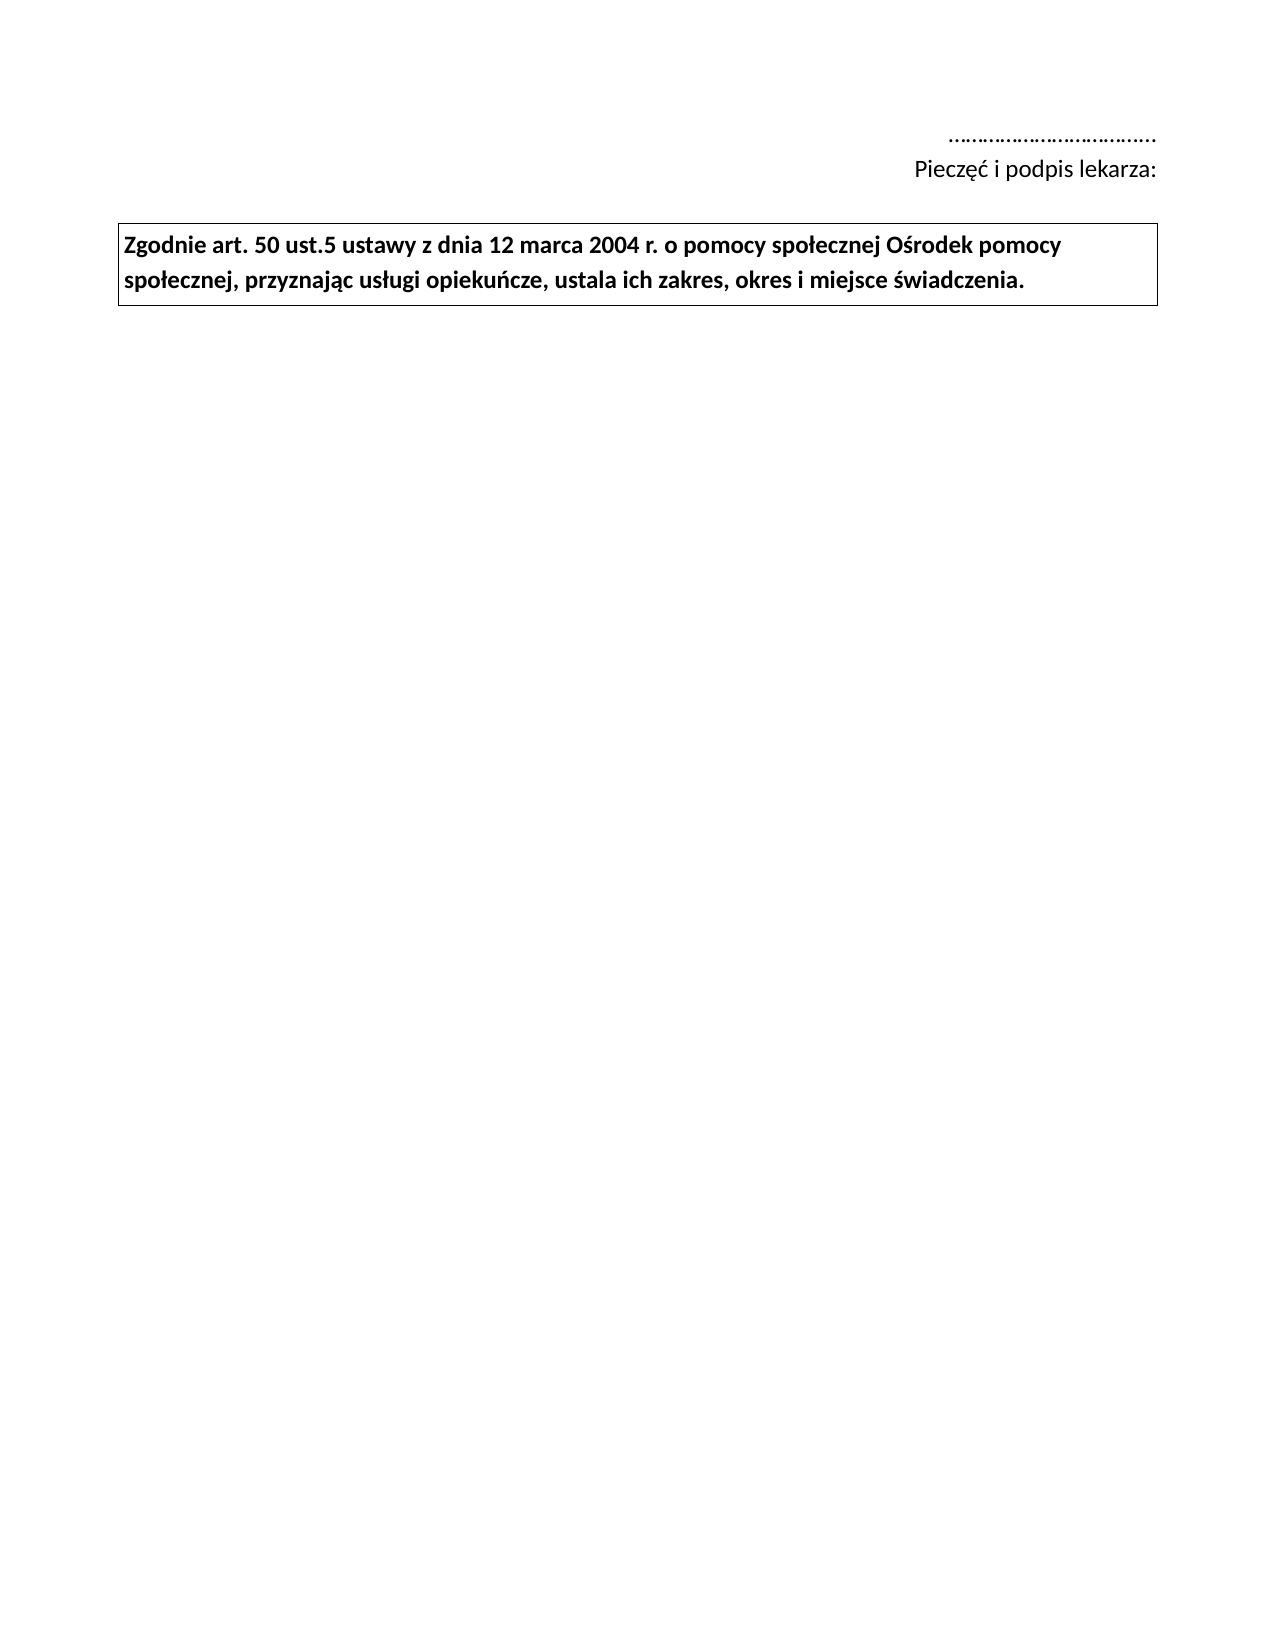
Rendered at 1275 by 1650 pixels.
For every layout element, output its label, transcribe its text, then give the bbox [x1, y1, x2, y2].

text ……………………………... [118, 118, 1157, 149]
table_header Zgodnie art. 50 ust.5 ustawy z dnia 12 marca 2004 r. o pomocy społecznej Ośrodek pomocy społecznej, przyznając usługi opiekuńcze, ustala ich zakres, okres i miejsce świadczenia. [119, 224, 1157, 305]
text Pieczęć i podpis lekarza: [118, 153, 1157, 184]
